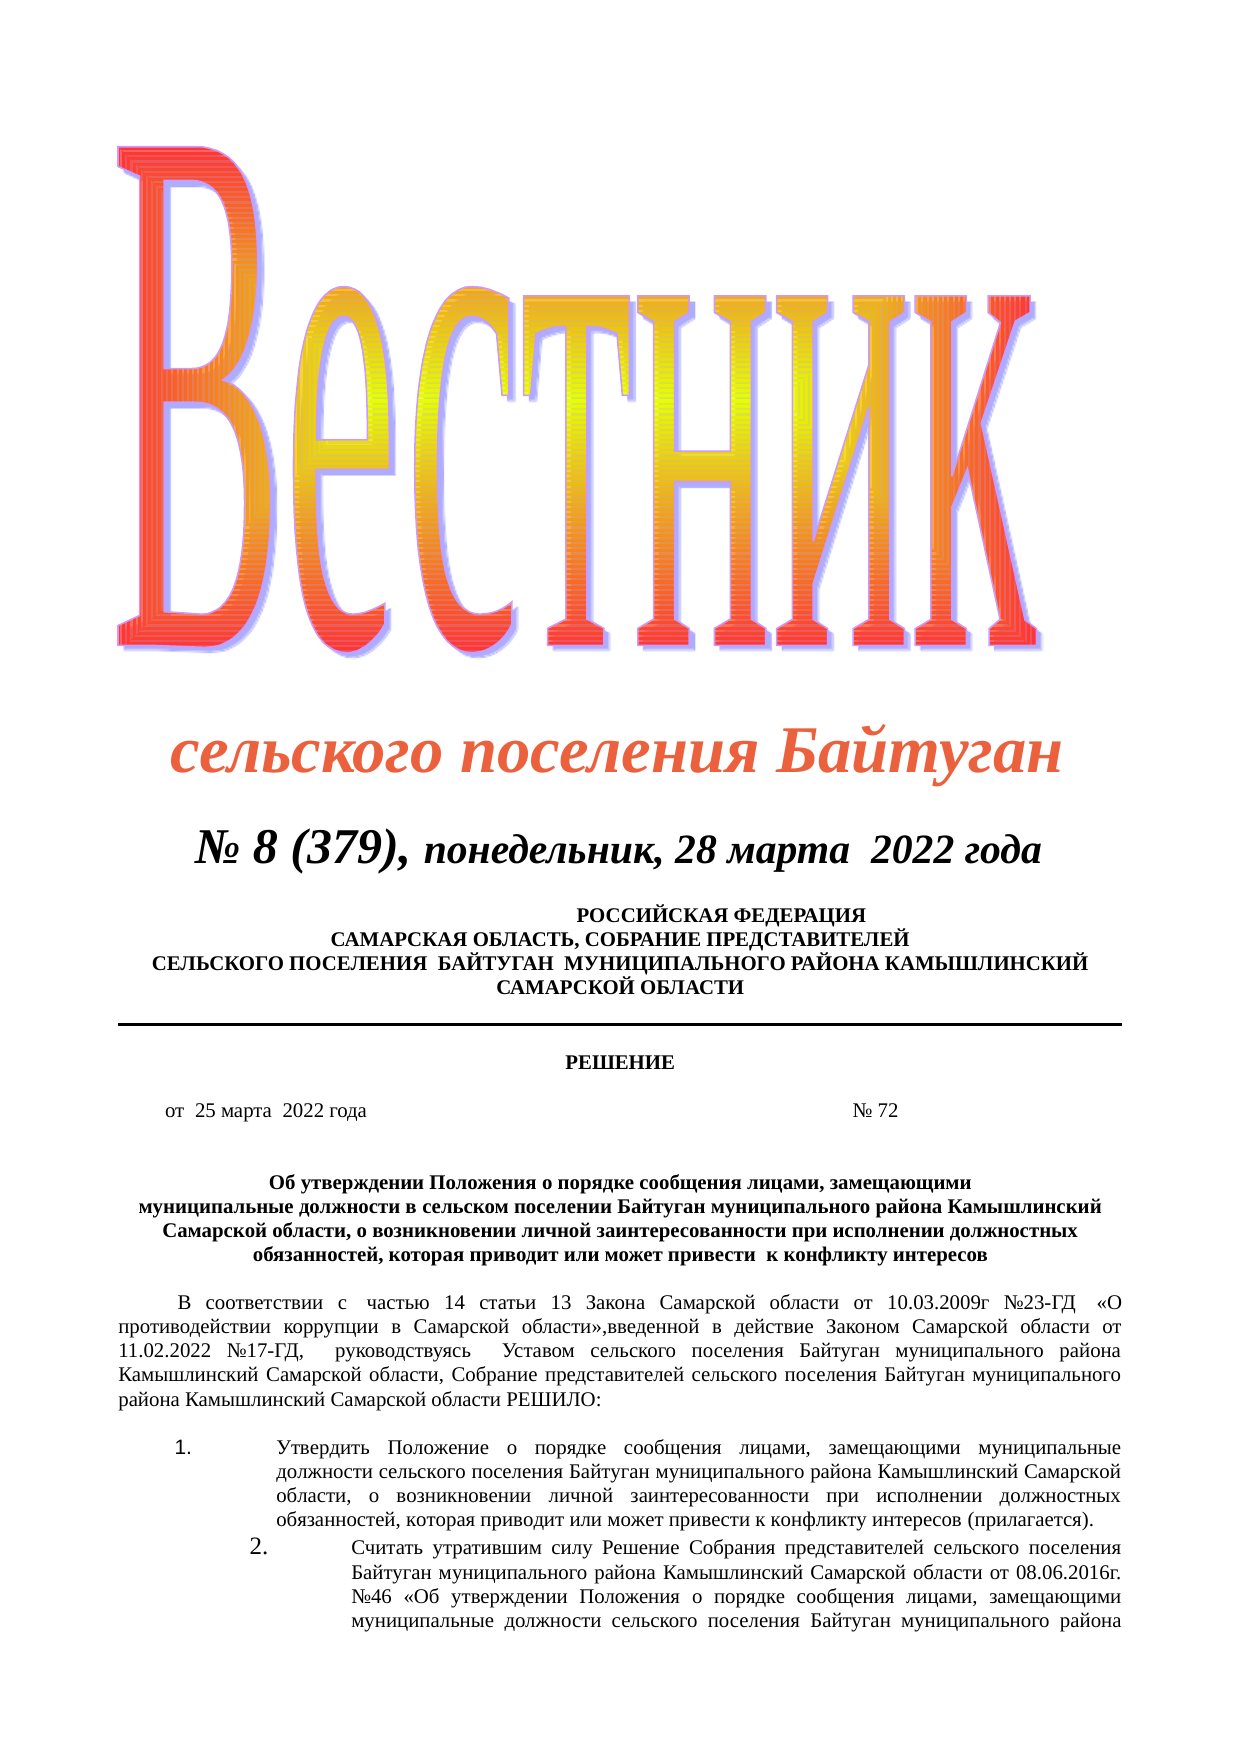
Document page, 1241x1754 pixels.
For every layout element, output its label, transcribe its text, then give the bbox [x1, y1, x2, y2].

text № 8 (379), понедельник, 28 марта 2022 года [118, 816, 1122, 874]
list Считать утратившим силу Решение Собрания представителей сельского поселения Байтуган муниципального района Камышлинский Самарской области от 08.06.2016г. №46 «Об утверждении Положения о порядке сообщения лицами, замещающими муниципальные должности сельского поселения Байтуган муниципального района [249, 1531, 1122, 1632]
text В соответствии с частью 14 статьи 13 Закона Самарской области от 10.03.2009г №23-ГД «О противодействии коррупции в Самарской области»,введенной в действие Законом Самарской области от 11.02.2022 №17-ГД, руководствуясь Уставом сельского поселения Байтуган муниципального района Камышлинский Самарской области, Собрание представителей сельского поселения Байтуган муниципального района Камышлинский Самарской области РЕШИЛО: [118, 1290, 1122, 1411]
text РОССИЙСКАЯ ФЕДЕРАЦИЯ [118, 903, 1122, 927]
text САМАРСКАЯ ОБЛАСТЬ, СОБРАНИЕ ПРЕДСТАВИТЕЛЕЙ [118, 927, 1122, 951]
text от 25 марта 2022 года № 72 [118, 1098, 1122, 1122]
text СЕЛЬСКОГО ПОСЕЛЕНИЯ БАЙТУГАН МУНИЦИПАЛЬНОГО РАЙОНА КАМЫШЛИНСКИЙ САМАРСКОЙ ОБЛАСТИ [118, 951, 1122, 999]
text сельского поселения Байтуган [118, 711, 1122, 787]
text муниципальные должности в сельском поселении Байтуган муниципального района Камышлинский Самарской области, о возникновении личной заинтересованности при исполнении должностных обязанностей, которая приводит или может привести к конфликту интересов [118, 1194, 1122, 1266]
text РЕШЕНИЕ [118, 1049, 1122, 1074]
list Утвердить Положение о порядке сообщения лицами, замещающими муниципальные должности сельского поселения Байтуган муниципального района Камышлинский Самарской области, о возникновении личной заинтересованности при исполнении должностных обязанностей, которая приводит или может привести к конфликту интересов (прилагается). [174, 1434, 1122, 1531]
text Об утверждении Положения о порядке сообщения лицами, замещающими [118, 1170, 1122, 1194]
